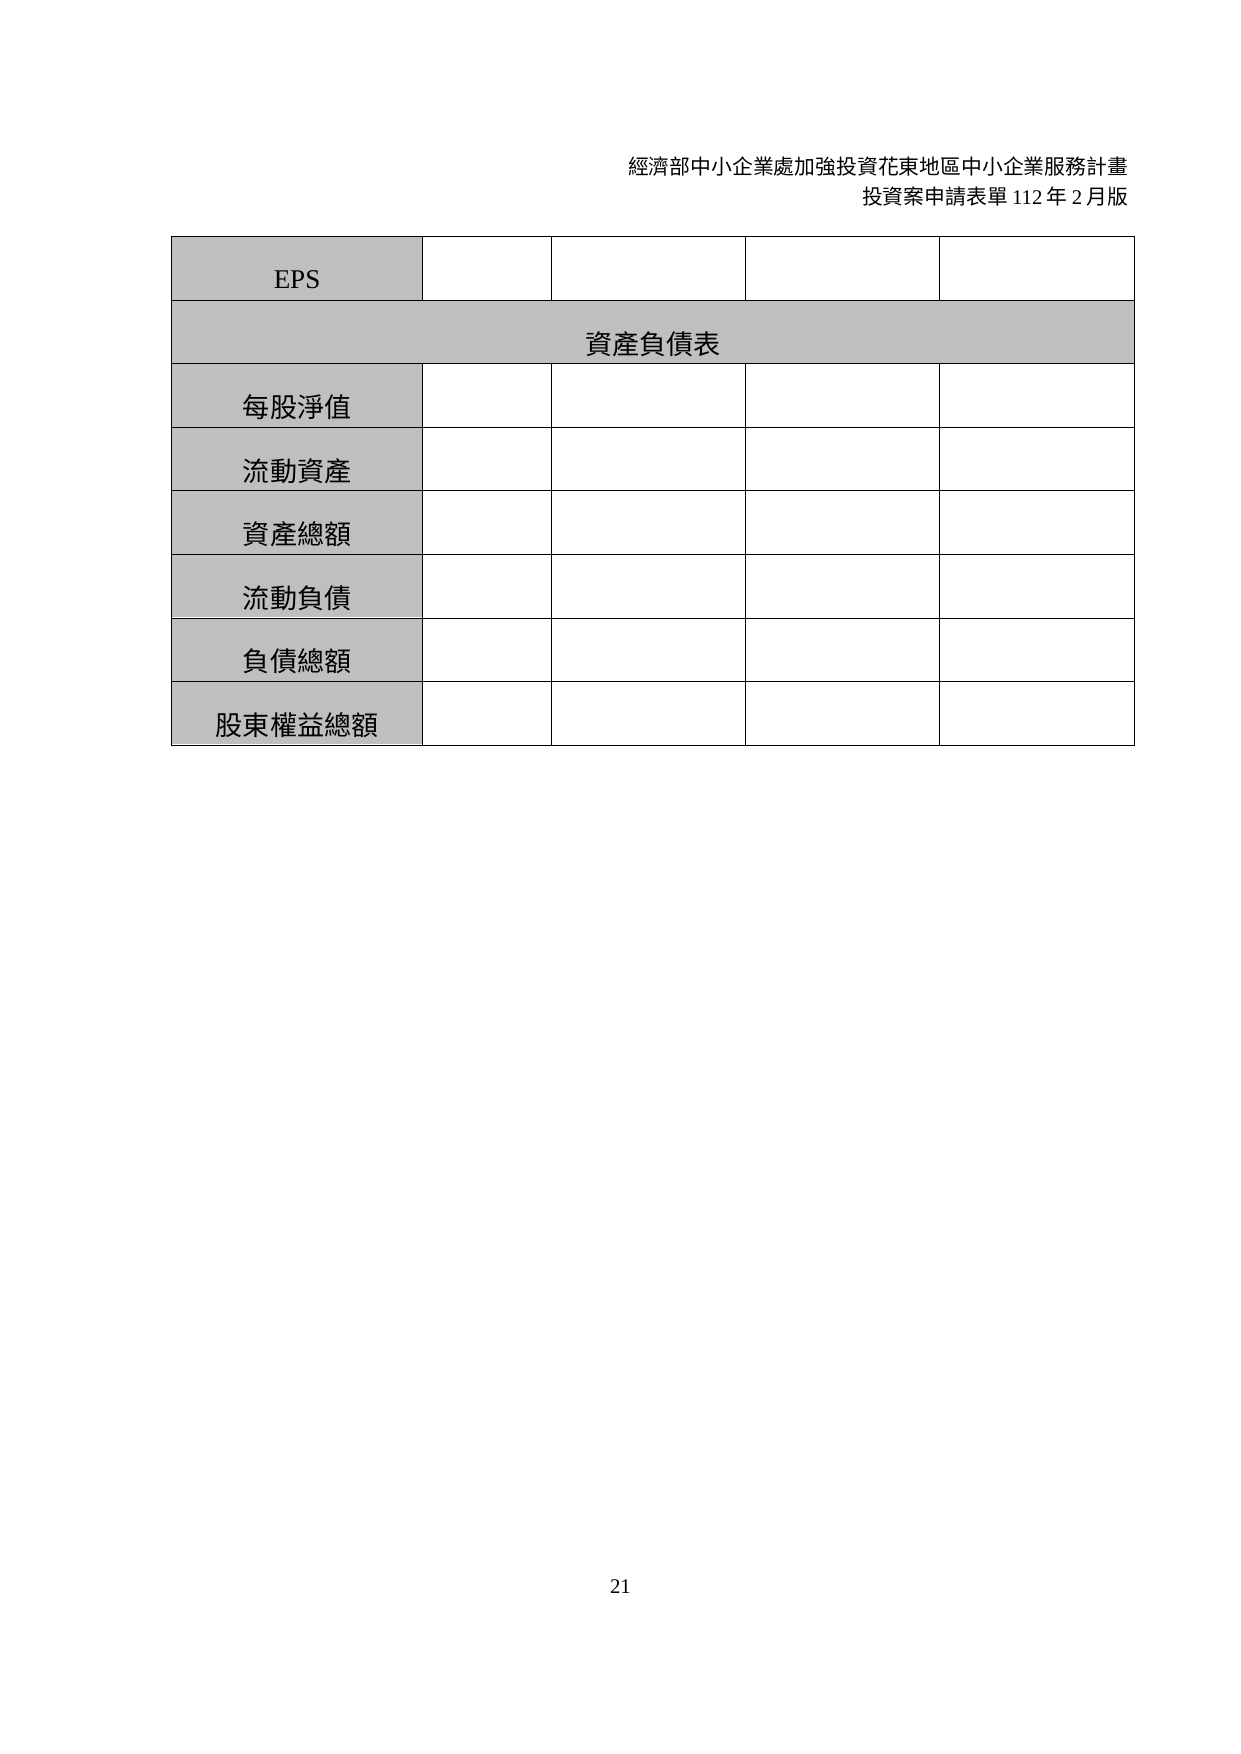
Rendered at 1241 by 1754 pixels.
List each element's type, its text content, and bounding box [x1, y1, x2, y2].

table_cell [746, 555, 939, 617]
table_cell 資產總額 [172, 491, 422, 554]
table_cell [746, 237, 939, 300]
table_cell [746, 428, 939, 490]
table_cell [940, 619, 1134, 681]
table_cell [552, 619, 745, 681]
table_cell 資產負債表 [172, 301, 1134, 363]
table_cell [552, 364, 745, 427]
table_cell [940, 364, 1134, 427]
table_cell [423, 619, 551, 681]
table_cell [746, 682, 939, 744]
table_cell [423, 555, 551, 617]
table_cell 股東權益總額 [172, 682, 422, 744]
table_cell [423, 491, 551, 554]
table_cell [552, 555, 745, 617]
table_cell 負債總額 [172, 619, 422, 681]
table_cell [552, 682, 745, 744]
table_cell [552, 491, 745, 554]
table_cell [940, 555, 1134, 617]
table_cell [423, 682, 551, 744]
table_cell [940, 682, 1134, 744]
table_cell [552, 428, 745, 490]
table_cell [940, 428, 1134, 490]
table_cell [423, 428, 551, 490]
table_cell [940, 491, 1134, 554]
table_cell [746, 364, 939, 427]
table_cell [746, 491, 939, 554]
table_cell [552, 237, 745, 300]
table_cell 每股淨值 [172, 364, 422, 427]
table_cell [746, 619, 939, 681]
table_cell [940, 237, 1134, 300]
table_cell [423, 364, 551, 427]
table_cell [423, 237, 551, 300]
table_cell 流動負債 [172, 555, 422, 617]
table_cell EPS [172, 237, 422, 300]
table_cell 流動資產 [172, 428, 422, 490]
